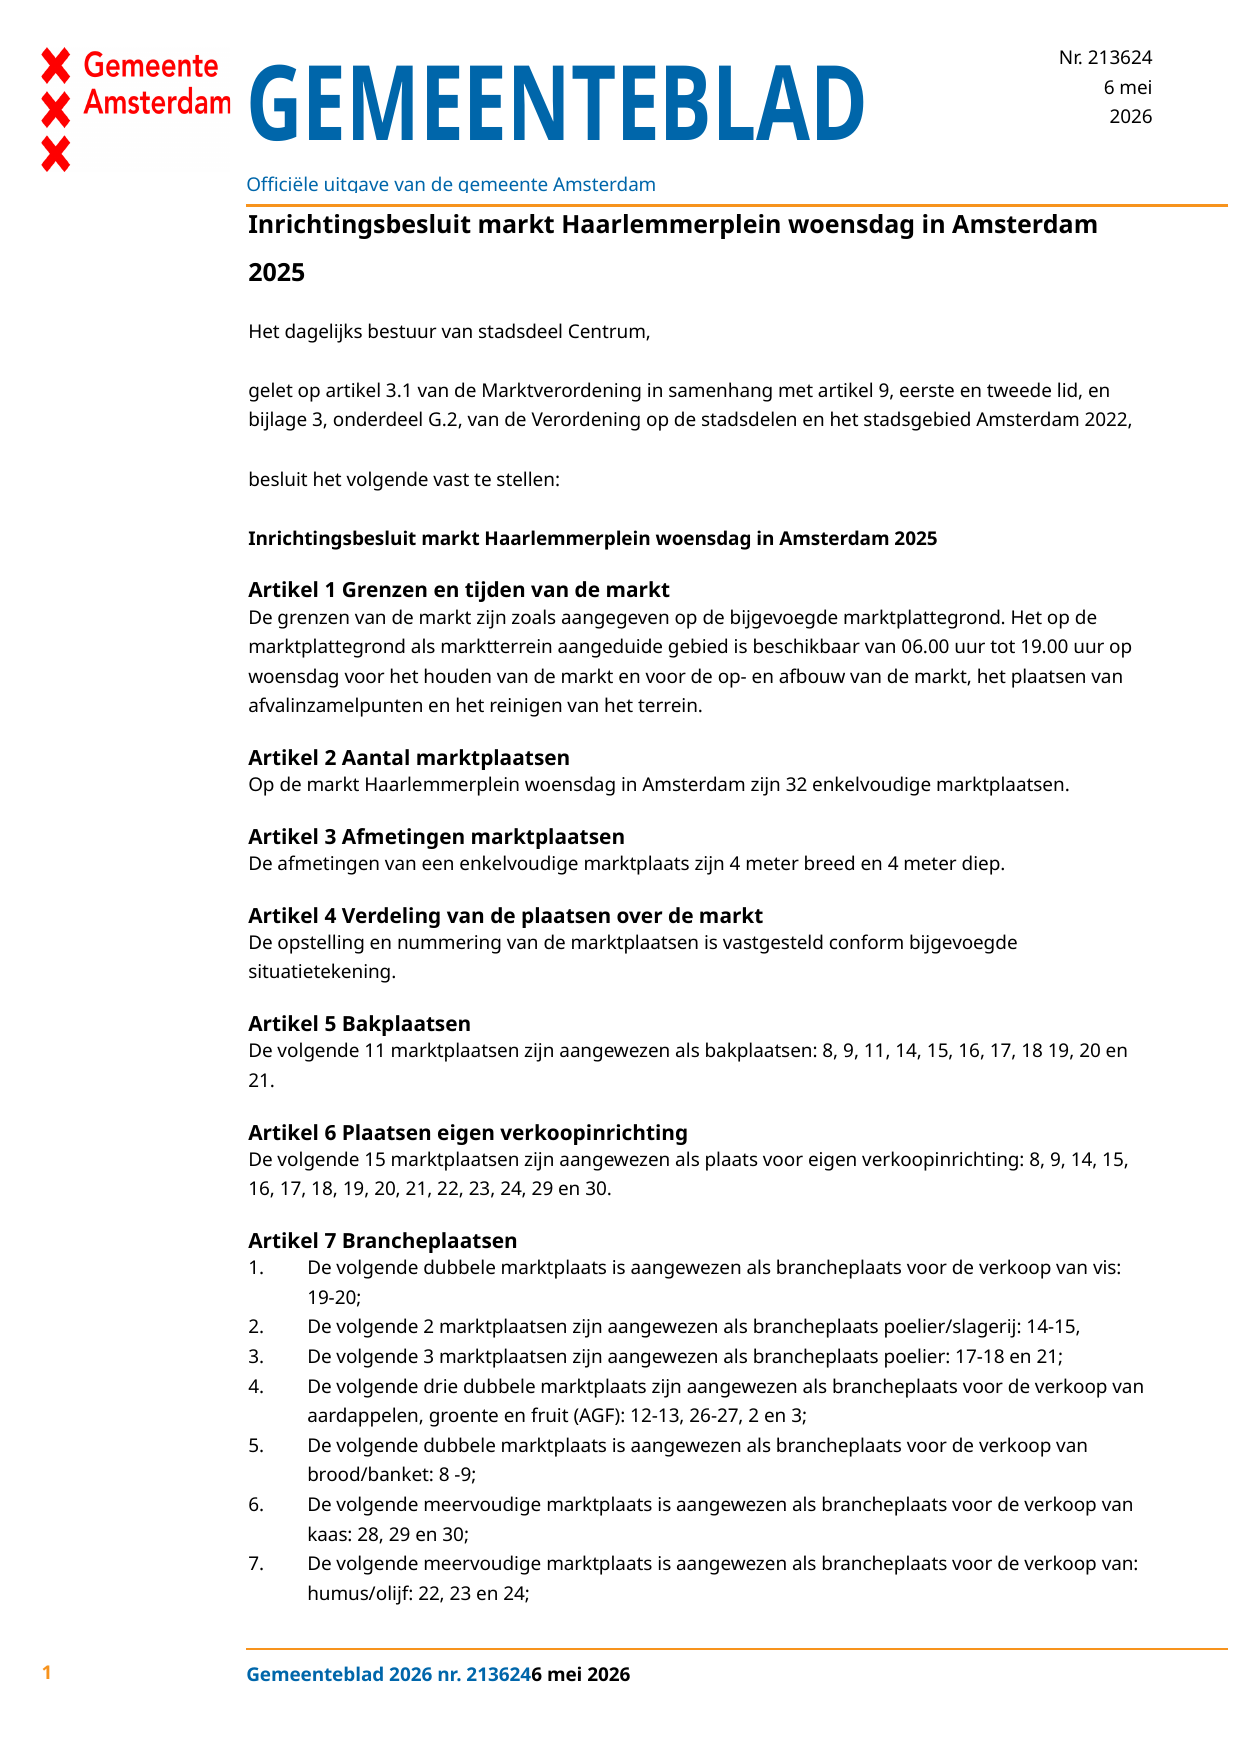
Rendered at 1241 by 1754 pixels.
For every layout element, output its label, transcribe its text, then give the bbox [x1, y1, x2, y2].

text De grenzen van de markt zijn zoals aangegeven op de bijgevoegde marktplattegrond. Het op de marktplattegrond als marktterrein aangeduide gebied is beschikbaar van 06.00 uur tot 19.00 uur op woensdag voor het houden van de markt en voor de op- en afbouw van de markt, het plaatsen van afvalinzamelpunten en het reinigen van het terrein. [248, 604, 1152, 718]
list De volgende drie dubbele marktplaats zijn aangewezen als brancheplaats voor de verkoop van aardappelen, groente en fruit (AGF): 12-13, 26-27, 2 en 3; [248, 1373, 1152, 1428]
text De opstelling en nummering van de marktplaatsen is vastgesteld conform bijgevoegde situatietekening. [248, 929, 1152, 984]
text Artikel 1 Grenzen en tijden van de markt [248, 575, 1152, 604]
list De volgende meervoudige marktplaats is aangewezen als brancheplaats voor de verkoop van kaas: 28, 29 en 30; [248, 1491, 1152, 1546]
text Inrichtingsbesluit markt Haarlemmerplein woensdag in Amsterdam 2025 [248, 207, 1152, 288]
picture [41, 47, 231, 172]
list De volgende 3 marktplaatsen zijn aangewezen als brancheplaats poelier: 17-18 en 21; [248, 1343, 1152, 1369]
text Artikel 3 Afmetingen marktplaatsen [248, 822, 1152, 850]
text De volgende 11 marktplaatsen zijn aangewezen als bakplaatsen: 8, 9, 11, 14, 15, 16, 17, 18 19, 20 en 21. [248, 1038, 1152, 1093]
list De volgende dubbele marktplaats is aangewezen als brancheplaats voor de verkoop van vis: 19-20; [248, 1254, 1152, 1310]
text Op de markt Haarlemmerplein woensdag in Amsterdam zijn 32 enkelvoudige marktplaatsen. [248, 771, 1152, 797]
list De volgende dubbele marktplaats is aangewezen als brancheplaats voor de verkoop van brood/banket: 8 -9; [248, 1432, 1152, 1487]
text Artikel 6 Plaatsen eigen verkoopinrichting [248, 1118, 1152, 1146]
text gelet op artikel 3.1 van de Marktverordening in samenhang met artikel 9, eerste en tweede lid, en bijlage 3, onderdeel G.2, van de Verordening op de stadsdelen en het stadsgebied Amsterdam 2022, [248, 377, 1152, 432]
text Het dagelijks bestuur van stadsdeel Centrum, [248, 318, 1152, 344]
text besluit het volgende vast te stellen: [248, 466, 1152, 492]
text De volgende 15 marktplaatsen zijn aangewezen als plaats voor eigen verkoopinrichting: 8, 9, 14, 15, 16, 17, 18, 19, 20, 21, 22, 23, 24, 29 en 30. [248, 1146, 1152, 1201]
text De afmetingen van een enkelvoudige marktplaats zijn 4 meter breed en 4 meter diep. [248, 850, 1152, 876]
text Artikel 5 Bakplaatsen [248, 1009, 1152, 1038]
list De volgende meervoudige marktplaats is aangewezen als brancheplaats voor de verkoop van: humus/olijf: 22, 23 en 24; [248, 1550, 1152, 1606]
text Inrichtingsbesluit markt Haarlemmerplein woensdag in Amsterdam 2025 [248, 525, 1152, 551]
text Artikel 2 Aantal marktplaatsen [248, 743, 1152, 771]
list De volgende 2 marktplaatsen zijn aangewezen als brancheplaats poelier/slagerij: 14-15, [248, 1314, 1152, 1339]
text Artikel 7 Brancheplaatsen [248, 1226, 1152, 1254]
text Artikel 4 Verdeling van de plaatsen over de markt [248, 901, 1152, 929]
